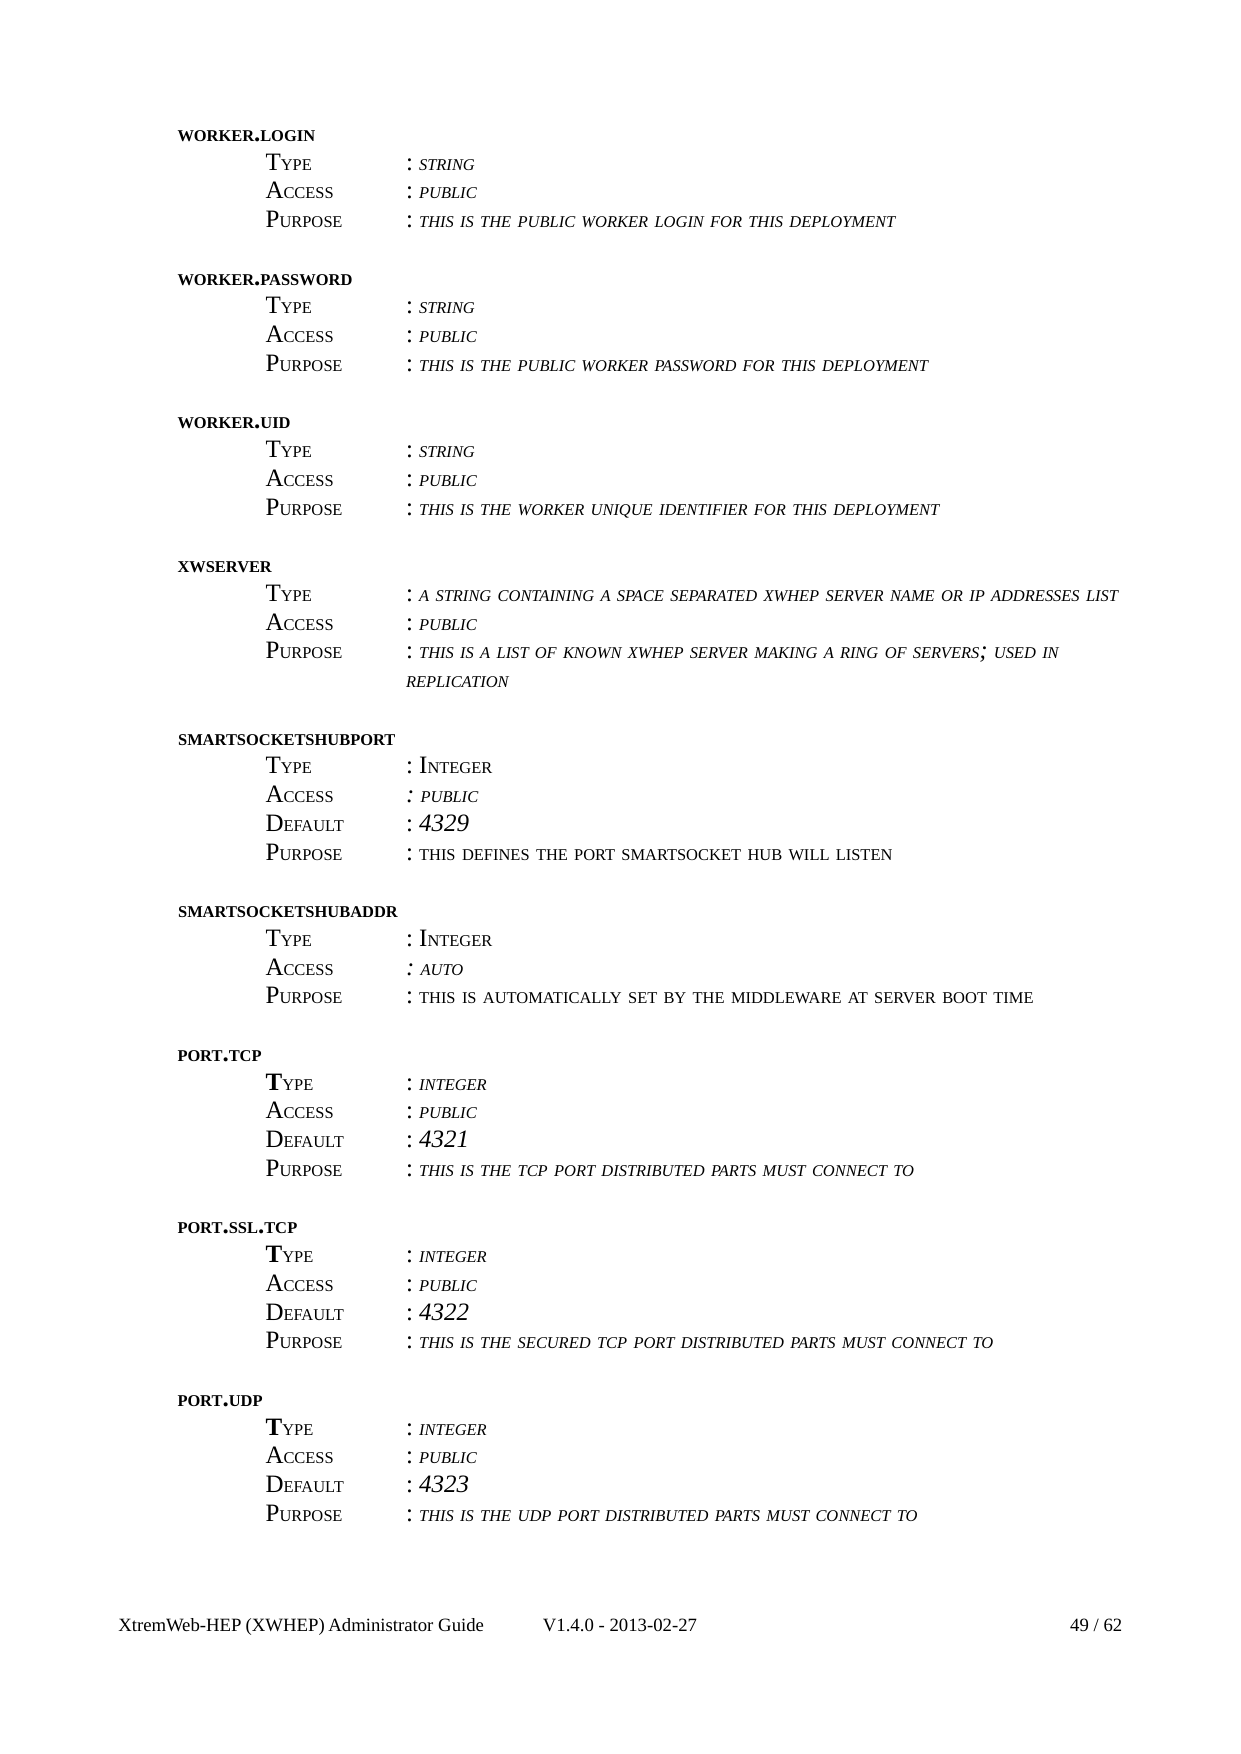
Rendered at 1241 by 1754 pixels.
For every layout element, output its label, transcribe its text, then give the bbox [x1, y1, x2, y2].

text Purpose : this defines the port smartsocket hub will listen [265, 837, 1122, 866]
text Purpose : this is the tcp port distributed parts must connect to [265, 1153, 1122, 1182]
text Default : 4321 [265, 1124, 1122, 1153]
text worker.password [177, 262, 1122, 291]
text Access : auto [265, 952, 1122, 981]
text Access : public [265, 319, 1122, 348]
text Access : public [265, 463, 1122, 492]
text Access : public [265, 176, 1122, 204]
text Type : integer [265, 1067, 1122, 1096]
text Type : string [265, 147, 1122, 176]
text Access : public [265, 1268, 1122, 1297]
text Access : public [265, 779, 1122, 808]
text worker.login [177, 118, 1122, 147]
text smartsocketshubaddr [178, 894, 1122, 923]
text Default : 4329 [265, 808, 1122, 837]
text Purpose : this is automatically set by the middleware at server boot time [265, 981, 1122, 1009]
text port.ssl.tcp [177, 1211, 1122, 1239]
text Default : 4323 [265, 1469, 1122, 1498]
text Type : string [265, 291, 1122, 319]
text Access : public [265, 607, 1122, 636]
text Purpose : this is a list of known xwhep server making a ring of servers; used in replication [265, 636, 1122, 693]
text Purpose : this is the udp port distributed parts must connect to [265, 1498, 1122, 1527]
text Type : integer [265, 1412, 1122, 1441]
text xwserver [177, 549, 1122, 578]
text Type : string [265, 434, 1122, 463]
text Type : Integer [265, 751, 1122, 779]
text Type : a string containing a space separated xwhep server name or ip addresses list [265, 578, 1122, 607]
text port.tcp [177, 1038, 1122, 1067]
text Purpose : this is the secured tcp port distributed parts must connect to [265, 1326, 1122, 1354]
text port.udp [177, 1383, 1122, 1412]
text Purpose : this is the worker unique identifier for this deployment [265, 492, 1122, 521]
text Access : public [265, 1441, 1122, 1469]
text Purpose : this is the public worker password for this deployment [265, 348, 1122, 377]
text worker.uid [177, 406, 1122, 434]
text Type : Integer [265, 923, 1122, 952]
text Type : integer [265, 1239, 1122, 1268]
text Purpose : this is the public worker login for this deployment [265, 204, 1122, 233]
text Default : 4322 [265, 1297, 1122, 1326]
text smartsocketshubport [178, 722, 1122, 751]
text Access : public [265, 1096, 1122, 1124]
